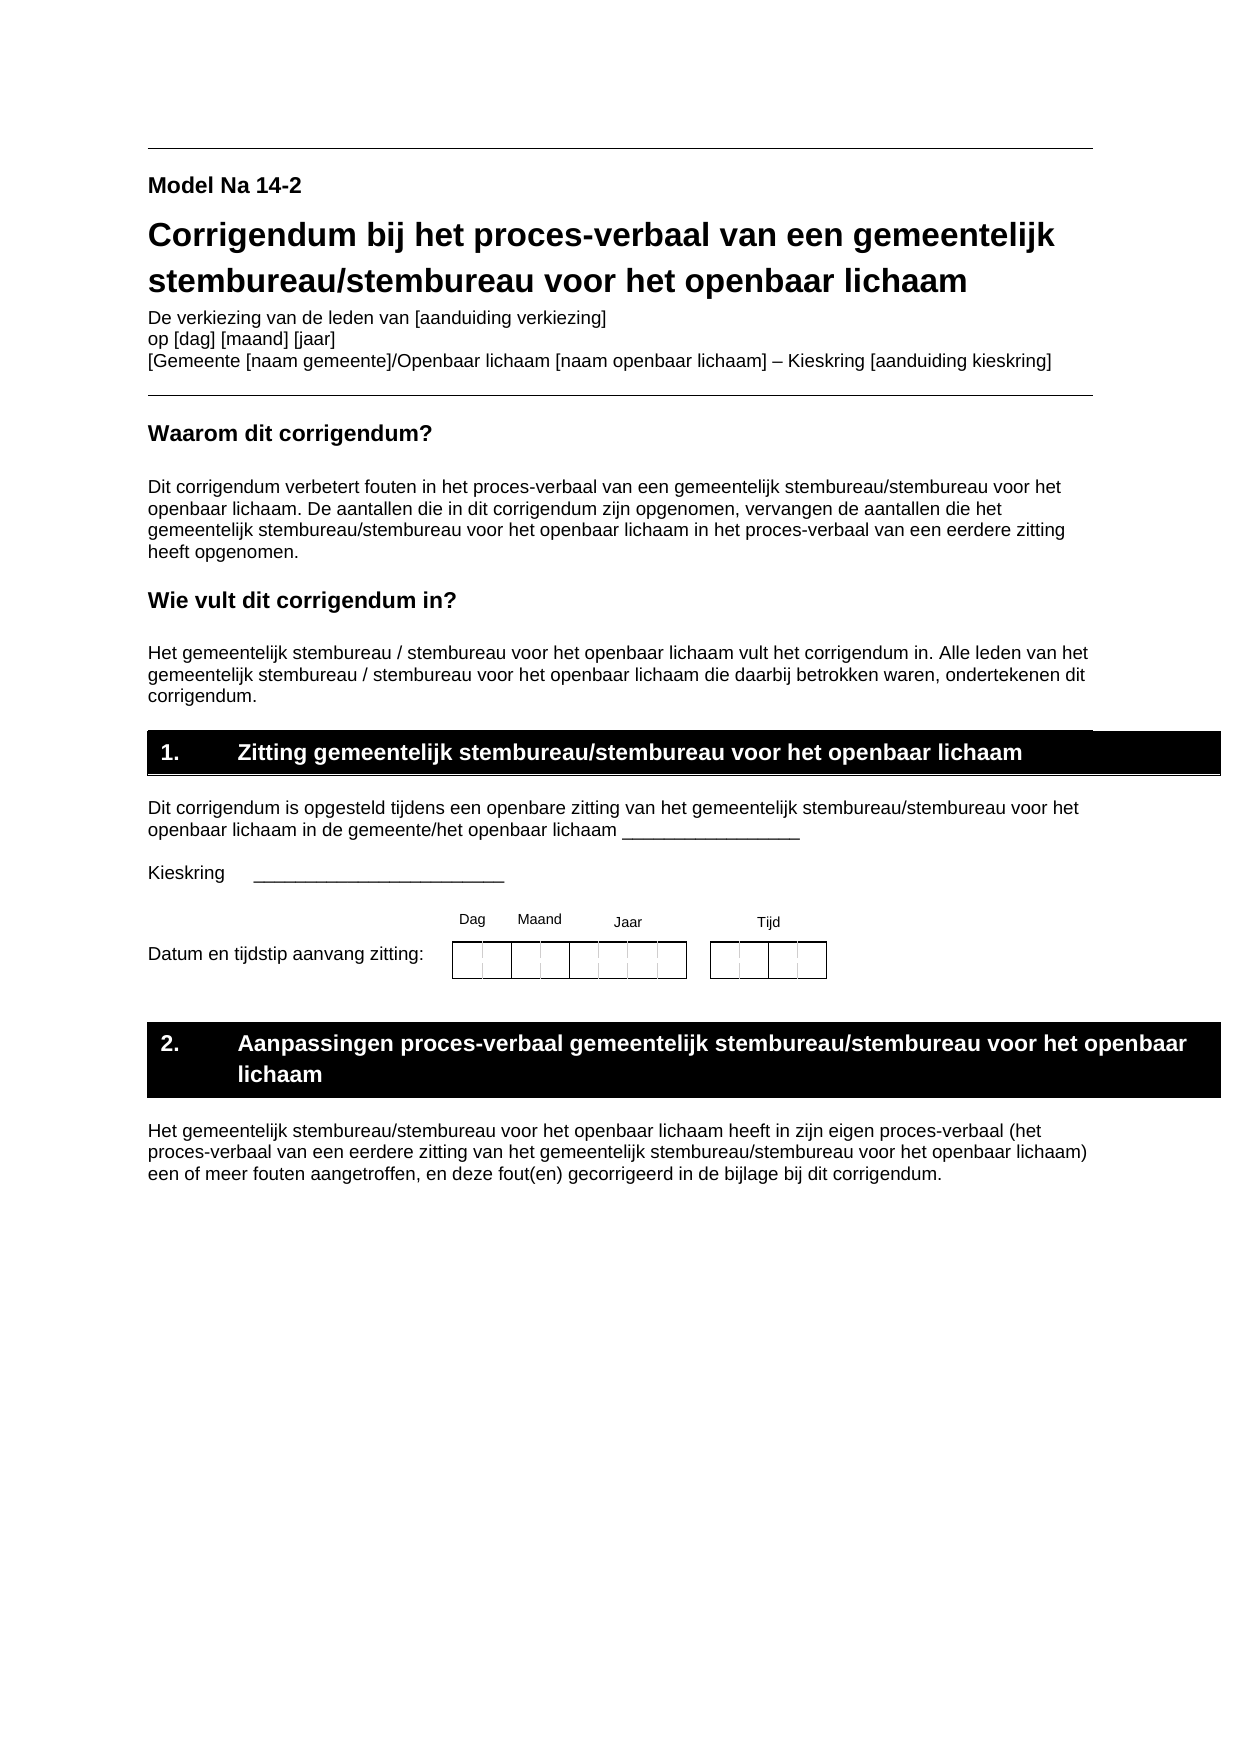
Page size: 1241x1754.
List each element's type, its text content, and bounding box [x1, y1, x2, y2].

table_cell [798, 943, 826, 978]
table_cell [769, 943, 798, 978]
table_cell [657, 943, 686, 978]
table_header Tijd [711, 906, 826, 941]
text Waarom dit corrigendum? [148, 418, 1093, 447]
text De verkiezing van de leden van [aanduiding verkiezing] [148, 307, 1093, 328]
text Model Na 14-2 [148, 172, 1093, 198]
table_cell [711, 943, 739, 978]
text Kieskring ________________________ [148, 862, 1093, 883]
text Corrigendum bij het proces-verbaal van een gemeentelijk stembureau/stembureau voor het openbaar lichaam [148, 214, 1093, 299]
table_cell [570, 943, 599, 978]
table_cell [482, 943, 511, 978]
text [Gemeente [naam gemeente]/Openbaar lichaam [naam openbaar lichaam] – Kieskring [aanduiding kieskring] [148, 350, 1093, 371]
table_cell [687, 943, 710, 978]
table_header [148, 906, 452, 941]
table_header Dag [453, 906, 511, 941]
table_cell [740, 943, 768, 978]
text Wie vult dit corrigendum in? [148, 584, 1093, 613]
text Het gemeentelijk stembureau / stembureau voor het openbaar lichaam vult het corrigendum in. Alle leden van het gemeentelijk stembureau / stembureau voor het openbaar lichaam die daarbij betrokken waren, ondertekenen dit corrigendum. [148, 642, 1093, 707]
table_cell [512, 943, 541, 978]
table_header Jaar [570, 906, 686, 941]
table_cell [453, 943, 482, 978]
table_cell [599, 943, 628, 978]
table_header Aanpassingen proces-verbaal gemeentelijk stembureau/stembureau voor het openbaar lichaam [148, 1023, 1220, 1097]
table_cell [541, 943, 569, 978]
table_header Maand [512, 906, 569, 941]
table_header Zitting gemeentelijk stembureau/stembureau voor het openbaar lichaam [148, 733, 1220, 774]
table_cell Datum en tijdstip aanvang zitting: [148, 943, 452, 978]
table_header [687, 906, 710, 941]
text Dit corrigendum verbetert fouten in het proces-verbaal van een gemeentelijk stembureau/stembureau voor het openbaar lichaam. De aantallen die in dit corrigendum zijn opgenomen, vervangen de aantallen die het gemeentelijk stembureau/stembureau voor het openbaar lichaam in het proces-verbaal van een eerdere zitting heeft opgenomen. [148, 476, 1093, 562]
text Het gemeentelijk stembureau/stembureau voor het openbaar lichaam heeft in zijn eigen proces-verbaal (het proces-verbaal van een eerdere zitting van het gemeentelijk stembureau/stembureau voor het openbaar lichaam) een of meer fouten aangetroffen, en deze fout(en) gecorrigeerd in de bijlage bij dit corrigendum. [148, 1119, 1093, 1184]
text op [dag] [maand] [jaar] [148, 328, 1093, 350]
text Dit corrigendum is opgesteld tijdens een openbare zitting van het gemeentelijk stembureau/stembureau voor het openbaar lichaam in de gemeente/het openbaar lichaam _________________ [148, 797, 1093, 840]
table_cell [628, 943, 657, 978]
